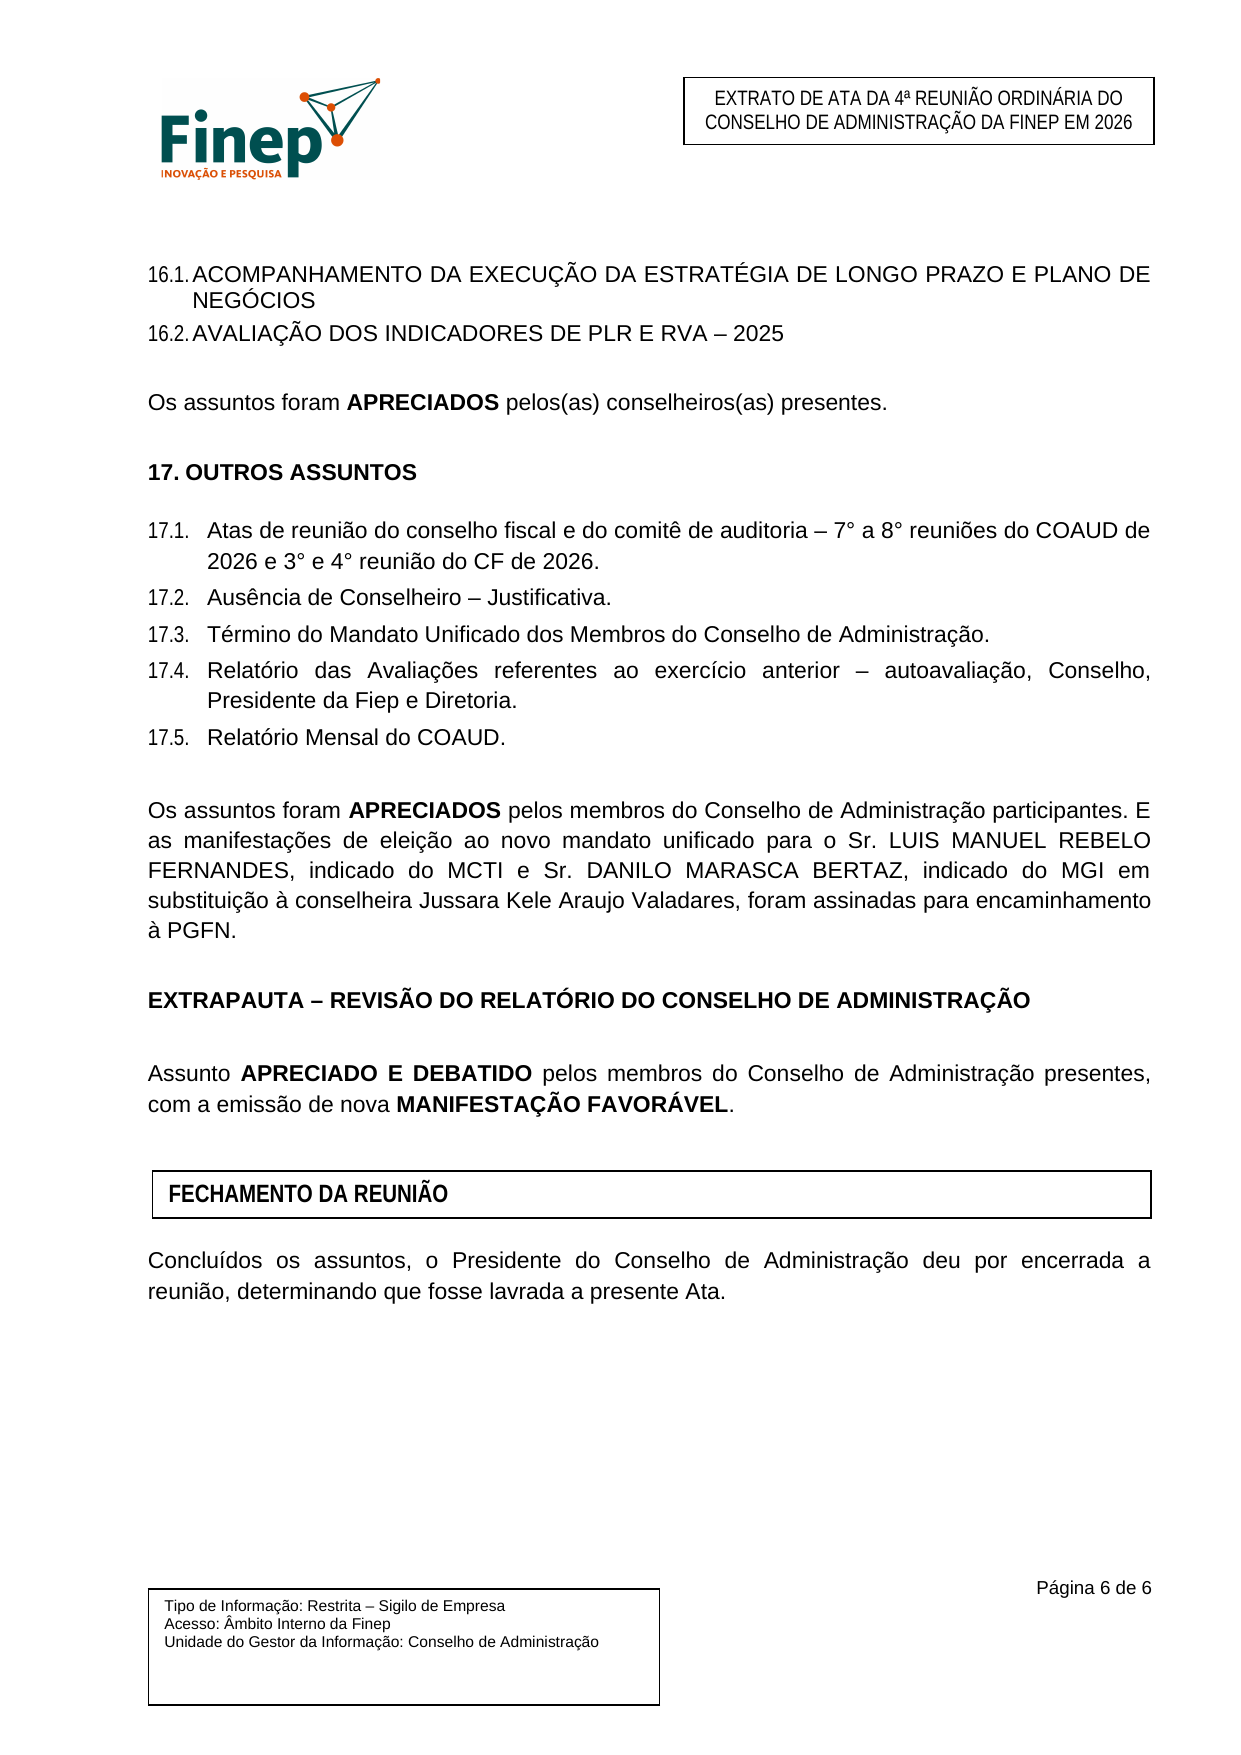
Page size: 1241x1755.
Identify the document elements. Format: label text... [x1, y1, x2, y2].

text Os assuntos foram APRECIADOS pelos membros do Conselho de Administração participantes. E as manifestações de eleição ao novo mandato unificado para o Sr. LUIS MANUEL REBELO FERNANDES, indicado do MCTI e Sr. DANILO MARASCA BERTAZ, indicado do MGI em substituição à conselheira Jussara Kele Araujo Valadares, foram assinadas para encaminhamento à PGFN. [148, 797, 1152, 944]
text Concluídos os assuntos, o Presidente do Conselho de Administração deu por encerrada a reunião, determinando que fosse lavrada a presente Ata. [148, 1247, 1152, 1304]
list Relatório Mensal do COAUD. [148, 724, 1152, 750]
text EXTRAPAUTA – REVISÃO DO RELATÓRIO DO CONSELHO DE ADMINISTRAÇÃO [148, 987, 1152, 1014]
list OUTROS ASSUNTOS [148, 458, 1152, 485]
text Os assuntos foram APRECIADOS pelos(as) conselheiros(as) presentes. [148, 389, 1152, 415]
list Relatório das Avaliações referentes ao exercício anterior – autoavaliação, Conselho, Presidente da Fiep e Diretoria. [148, 657, 1152, 714]
list ACOMPANHAMENTO DA EXECUÇÃO DA ESTRATÉGIA DE LONGO PRAZO E PLANO DE NEGÓCIOS [148, 261, 1152, 313]
list Ausência de Conselheiro – Justificativa. [148, 584, 1152, 611]
text FECHAMENTO DA REUNIÃO [168, 1179, 1135, 1208]
list Atas de reunião do conselho fiscal e do comitê de auditoria – 7° a 8° reuniões do COAUD de 2026 e 3° e 4° reunião do CF de 2026. [148, 517, 1152, 574]
list AVALIAÇÃO DOS INDICADORES DE PLR E RVA – 2025 [148, 319, 1152, 346]
text Assunto APRECIADO E DEBATIDO pelos membros do Conselho de Administração presentes, com a emissão de nova MANIFESTAÇÃO FAVORÁVEL. [148, 1060, 1152, 1117]
list Término do Mandato Unificado dos Membros do Conselho de Administração. [148, 621, 1152, 647]
